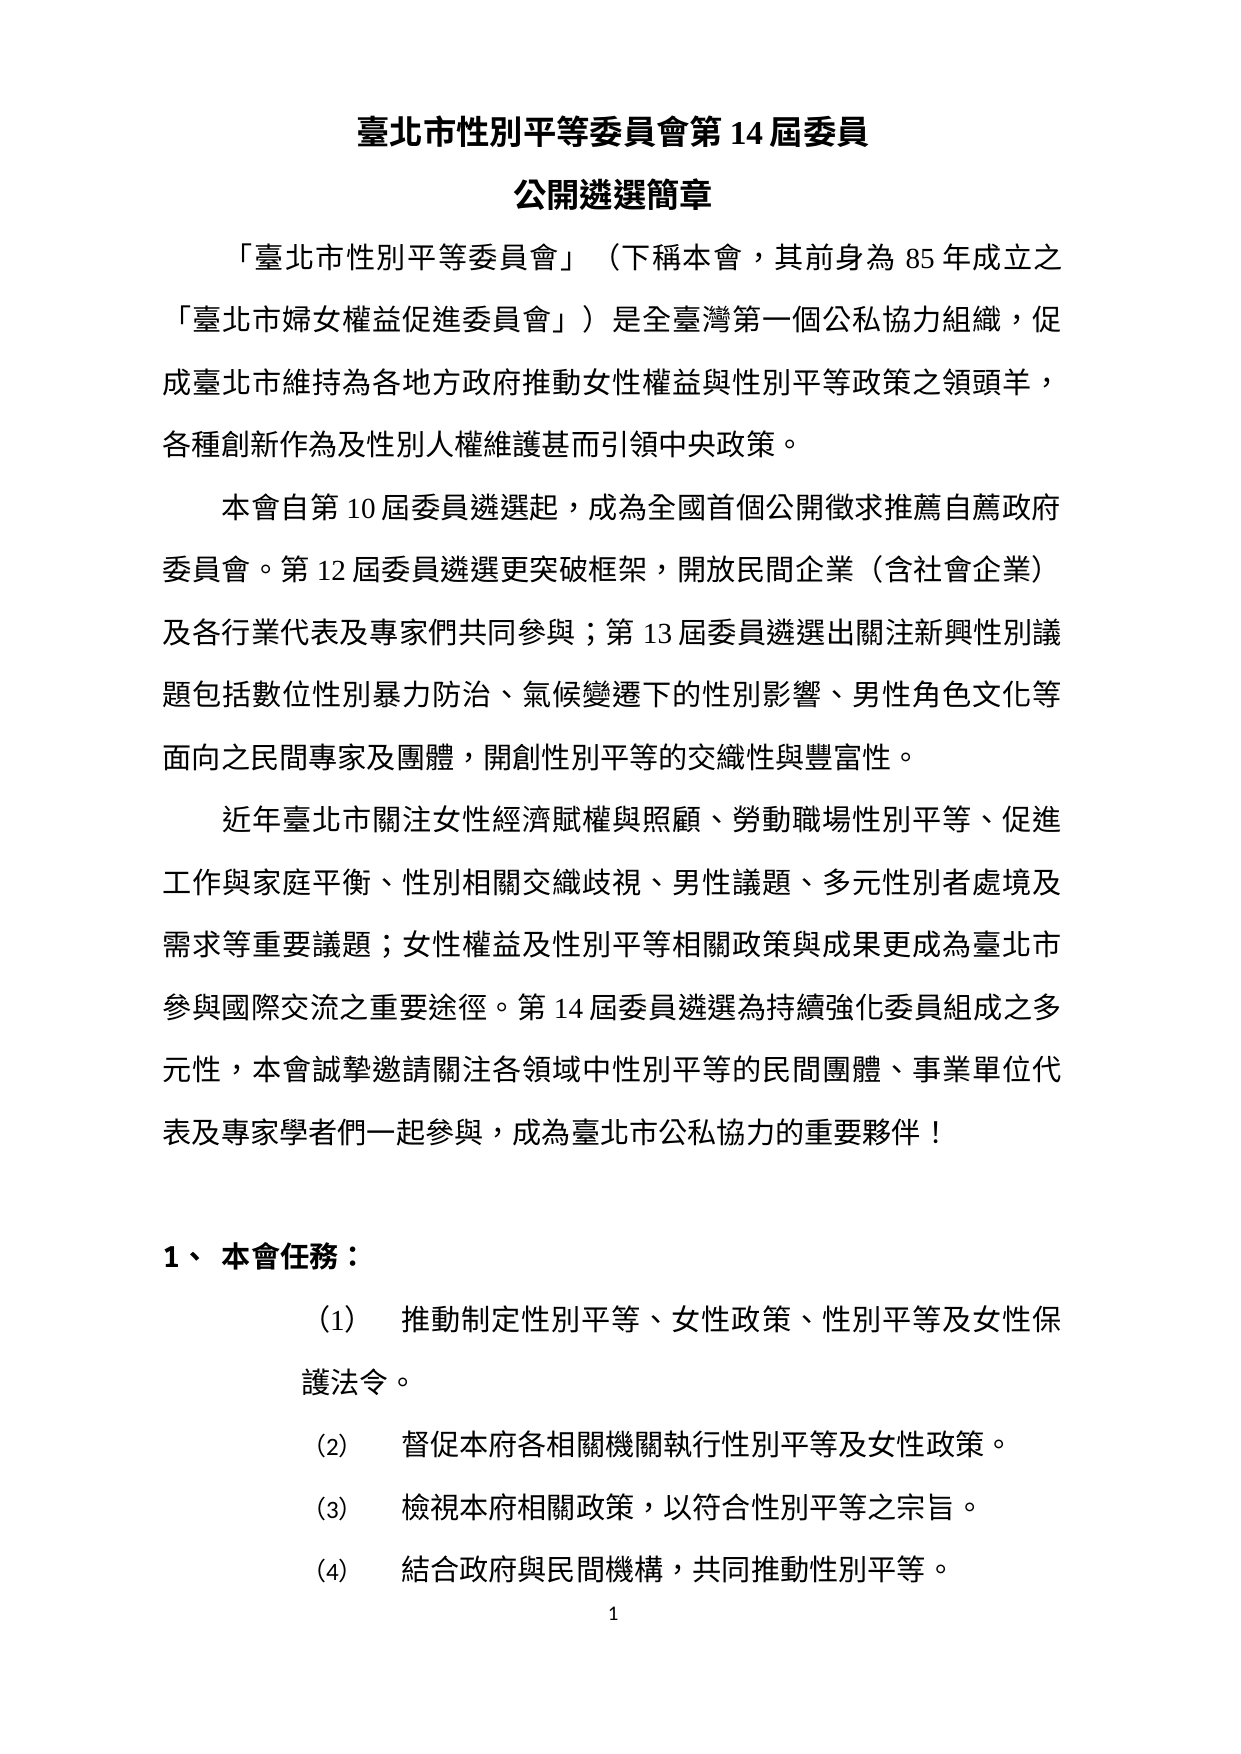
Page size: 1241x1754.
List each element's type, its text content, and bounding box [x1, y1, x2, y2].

list 檢視本府相關政策，以符合性別平等之宗旨。 [301, 1464, 1063, 1526]
text 「臺北市性別平等委員會」（下稱本會，其前身為85年成立之「臺北市婦女權益促進委員會」）是全臺灣第一個公私協力組織，促成臺北市維持為各地方政府推動女性權益與性別平等政策之領頭羊，各種創新作為及性別人權維護甚而引領中央政策。 [162, 214, 1063, 464]
text 公開遴選簡章 [162, 151, 1063, 214]
list 推動制定性別平等、女性政策、性別平等及女性保護法令。 [301, 1276, 1063, 1401]
text 本會自第10屆委員遴選起，成為全國首個公開徵求推薦自薦政府委員會。第12屆委員遴選更突破框架，開放民間企業（含社會企業）及各行業代表及專家們共同參與；第13屆委員遴選出關注新興性別議題包括數位性別暴力防治、氣候變遷下的性別影響、男性角色文化等面向之民間專家及團體，開創性別平等的交織性與豐富性。 [162, 464, 1063, 776]
list 督促本府各相關機關執行性別平等及女性政策。 [301, 1401, 1063, 1464]
text 近年臺北市關注女性經濟賦權與照顧、勞動職場性別平等、促進工作與家庭平衡、性別相關交織歧視、男性議題、多元性別者處境及需求等重要議題；女性權益及性別平等相關政策與成果更成為臺北市參與國際交流之重要途徑。第14屆委員遴選為持續強化委員組成之多元性，本會誠摯邀請關注各領域中性別平等的民間團體、事業單位代表及專家學者們一起參與，成為臺北市公私協力的重要夥伴！ [162, 776, 1063, 1151]
text 臺北市性別平等委員會第14屆委員 [162, 89, 1063, 151]
list 結合政府與民間機構，共同推動性別平等。 [301, 1526, 1063, 1589]
list 本會任務： [162, 1214, 1063, 1276]
